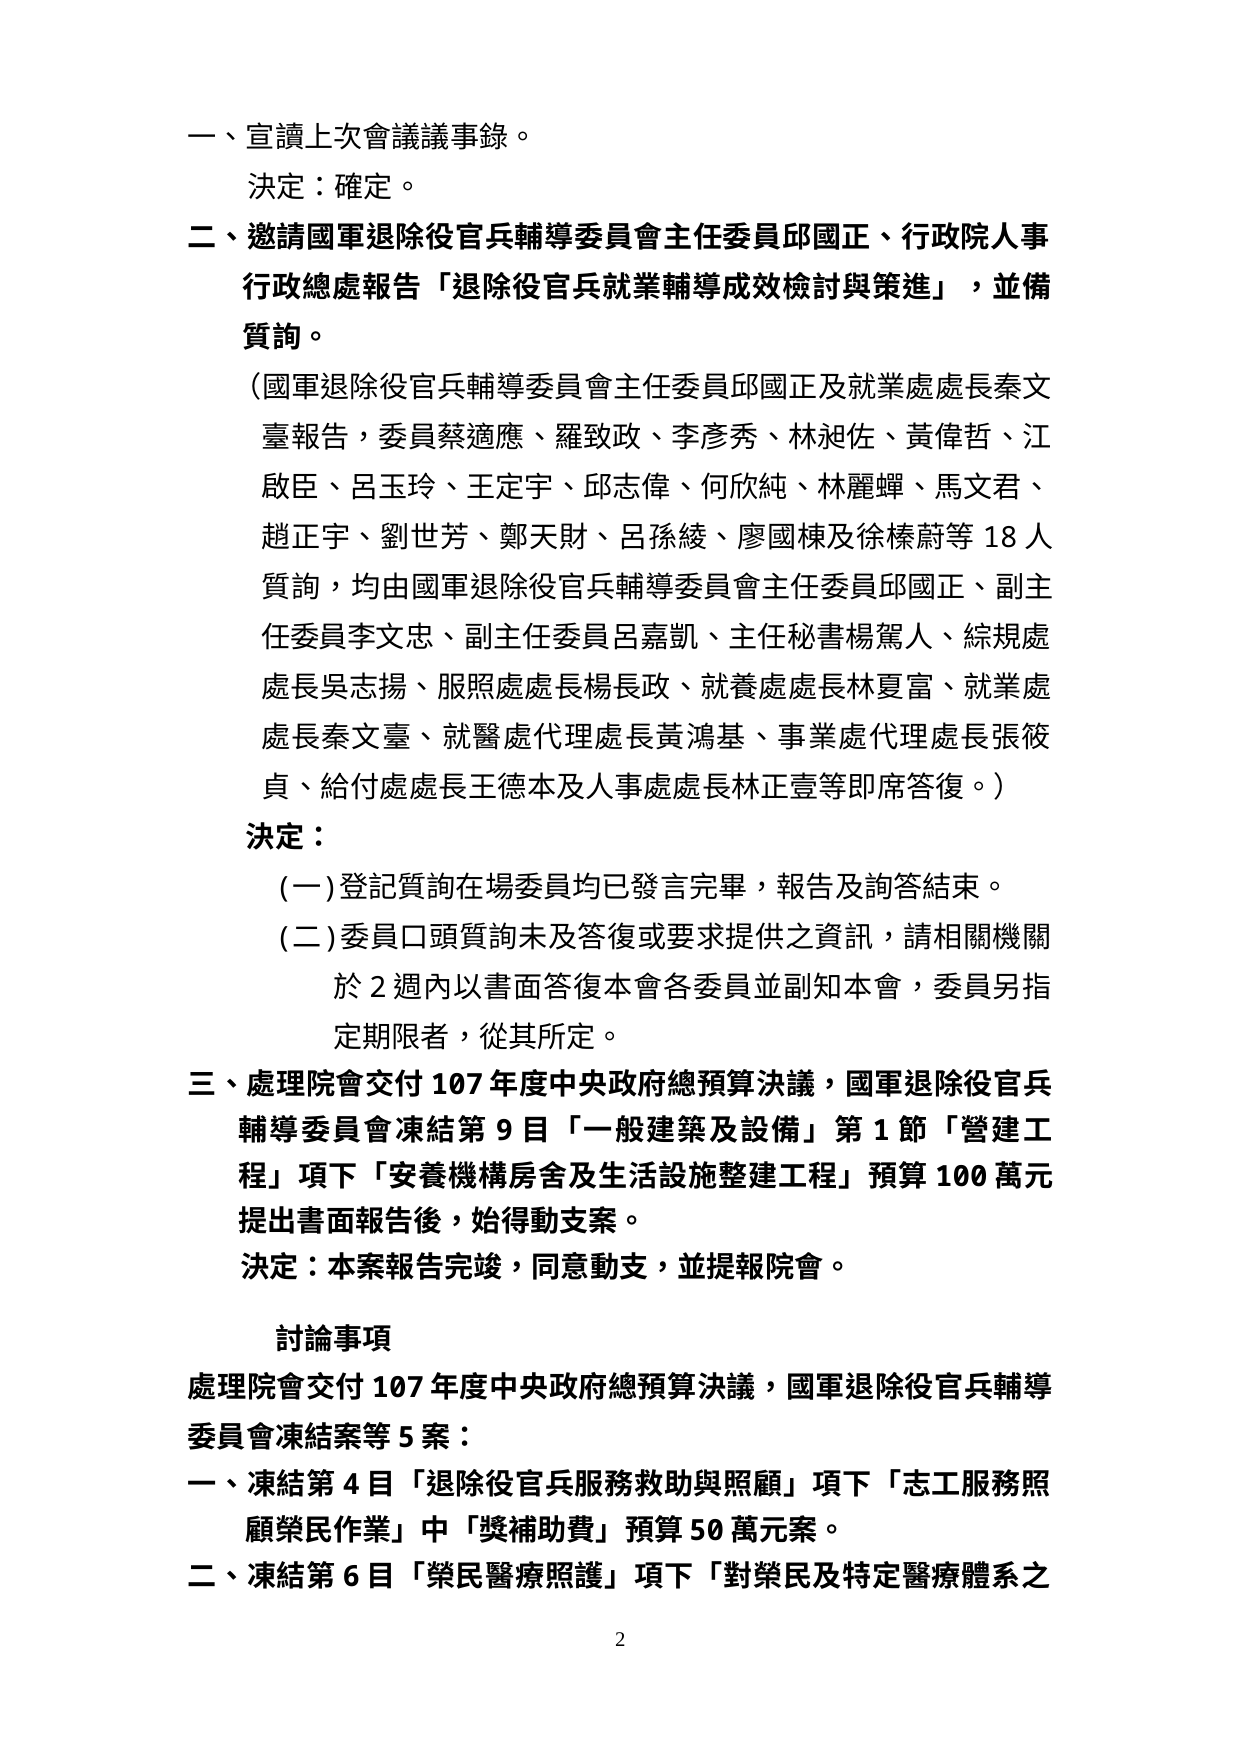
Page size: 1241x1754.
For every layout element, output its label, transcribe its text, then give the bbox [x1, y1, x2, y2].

text (一)登記質詢在場委員均已發言完畢，報告及詢答結束。 [275, 858, 1053, 908]
text (二)委員口頭質詢未及答復或要求提供之資訊，請相關機關於2週內以書面答復本會各委員並副知本會，委員另指定期限者，從其所定。 [275, 908, 1053, 1058]
text 二、邀請國軍退除役官兵輔導委員會主任委員邱國正、行政院人事行政總處報告「退除役官兵就業輔導成效檢討與策進」，並備質詢。 [187, 208, 1053, 358]
text 決定：本案報告完竣，同意動支，並提報院會。 [187, 1241, 1053, 1287]
text （國軍退除役官兵輔導委員會主任委員邱國正及就業處處長秦文臺報告，委員蔡適應、羅致政、李彥秀、林昶佐、黃偉哲、江啟臣、呂玉玲、王定宇、邱志偉、何欣純、林麗蟬、馬文君、趙正宇、劉世芳、鄭天財、呂孫綾、廖國棟及徐榛蔚等18人質詢，均由國軍退除役官兵輔導委員會主任委員邱國正、副主任委員李文忠、副主任委員呂嘉凱、主任秘書楊駕人、綜規處處長吳志揚、服照處處長楊長政、就養處處長林夏富、就業處處長秦文臺、就醫處代理處長黃鴻基、事業處代理處長張筱貞、給付處處長王德本及人事處處長林正壹等即席答復。） [232, 358, 1053, 808]
text 討論事項 [275, 1295, 1053, 1358]
text 決定： [187, 808, 1053, 858]
text 三、處理院會交付107年度中央政府總預算決議，國軍退除役官兵輔導委員會凍結第9目「一般建築及設備」第1節「營建工程」項下「安養機構房舍及生活設施整建工程」預算100萬元提出書面報告後，始得動支案。 [187, 1058, 1053, 1241]
text 處理院會交付107年度中央政府總預算決議，國軍退除役官兵輔導委員會凍結案等5案： [187, 1358, 1053, 1458]
text 決定：確定。 [187, 158, 1053, 208]
text 二、凍結第6目「榮民醫療照護」項下「對榮民及特定醫療體系之 [187, 1549, 1053, 1595]
text 一、宣讀上次會議議事錄。 [187, 108, 1053, 158]
text 一、凍結第4目「退除役官兵服務救助與照顧」項下「志工服務照顧榮民作業」中「獎補助費」預算50萬元案。 [187, 1458, 1053, 1549]
